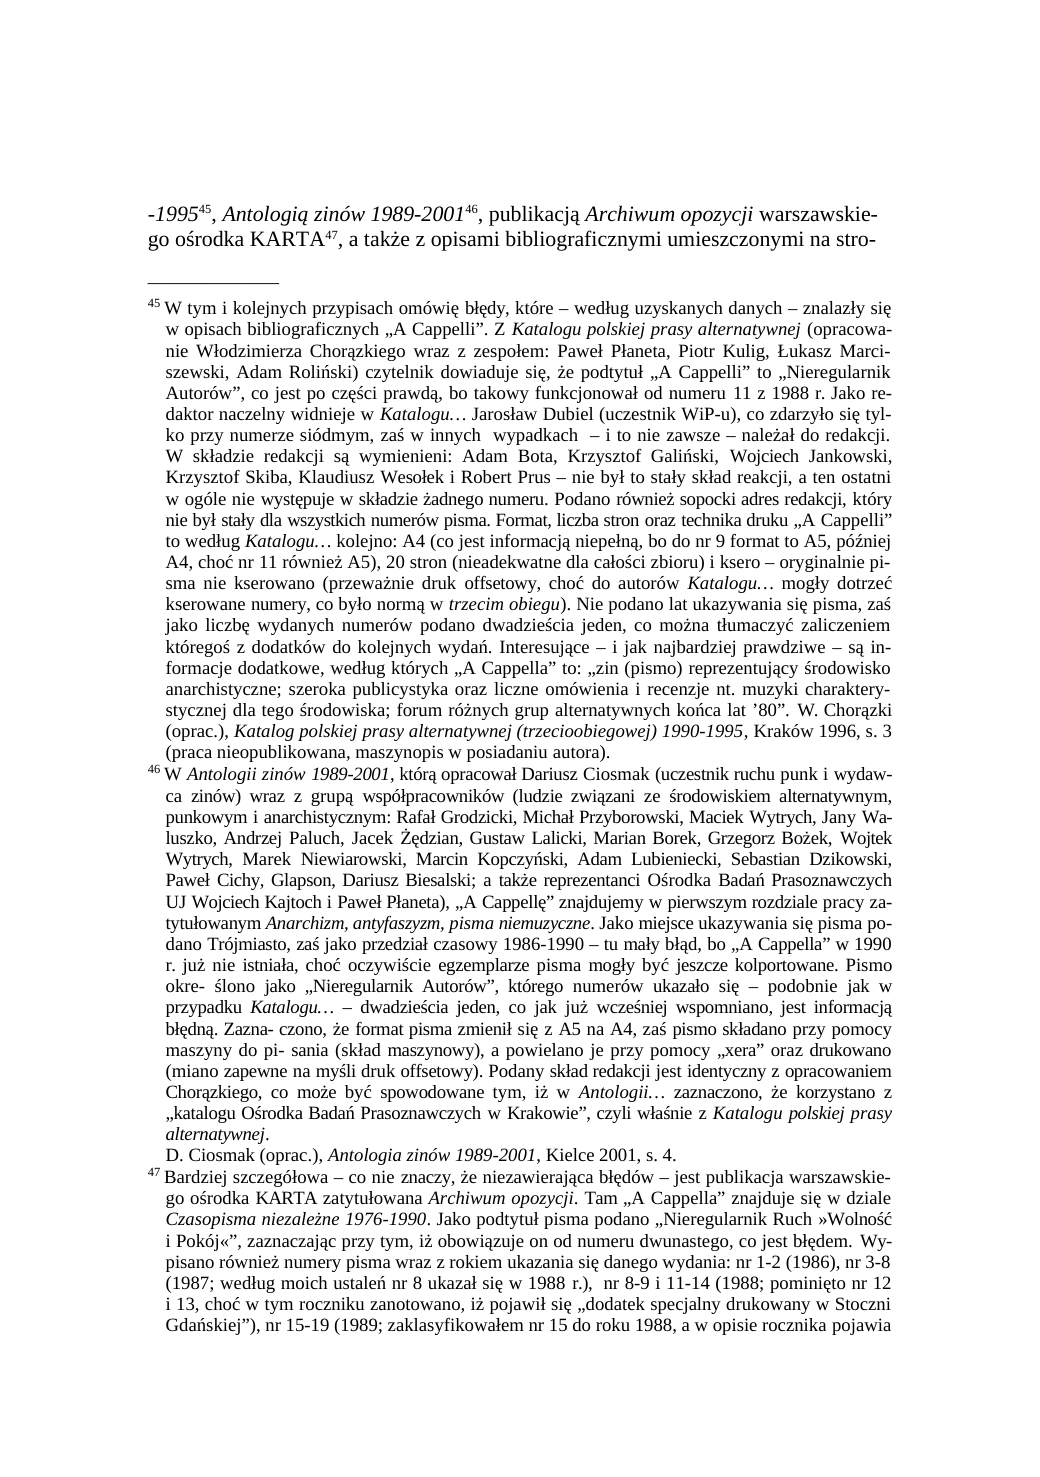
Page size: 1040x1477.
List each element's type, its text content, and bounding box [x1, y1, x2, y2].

text -199545, Antologią zinów 1989-200146, publikacją Archiwum opozycji warszawskie- go ośrodka KARTA47, a także z opisami bibliograficznymi umieszczonymi na stro- [148, 201, 888, 251]
text D. Ciosmak (oprac.), Antologia zinów 1989-2001, Kielce 2001, s. 4. [165, 1145, 904, 1165]
text ——————— [148, 271, 904, 293]
text 46 W Antologii zinów 1989-2001, którą opracował Dariusz Ciosmak (uczestnik ruchu punk i wydaw- ca zinów) wraz z grupą współpracowników (ludzie związani ze środowiskiem alternatywnym, punkowym i anarchistycznym: Rafał Grodzicki, Michał Przyborowski, Maciek Wytrych, Jany Wa- luszko, Andrzej Paluch, Jacek Żędzian, Gustaw Lalicki, Marian Borek, Grzegorz Bożek, Wojtek Wytrych, Marek Niewiarowski, Marcin Kopczyński, Adam Lubieniecki, Sebastian Dzikowski, Paweł Cichy, Glapson, Dariusz Biesalski; a także reprezentanci Ośrodka Badań Prasoznawczych UJ Wojciech Kajtoch i Paweł Płaneta), „A Cappellę” znajdujemy w pierwszym rozdziale pracy za- tytułowanym Anarchizm, antyfaszyzm, pisma niemuzyczne. Jako miejsce ukazywania się pisma po- dano Trójmiasto, zaś jako przedział czasowy 1986-1990 – tu mały błąd, bo „A Cappella” w 1990 r. już nie istniała, choć oczywiście egzemplarze pisma mogły być jeszcze kolportowane. Pismo okre- ślono jako „Nieregularnik Autorów”, którego numerów ukazało się – podobnie jak w przypadku Katalogu… – dwadzieścia jeden, co jak już wcześniej wspomniano, jest informacją błędną. Zazna- czono, że format pisma zmienił się z A5 na A4, zaś pismo składano przy pomocy maszyny do pi- sania (skład maszynowy), a powielano je przy pomocy „xera” oraz drukowano (miano zapewne na myśli druk offsetowy). Podany skład redakcji jest identyczny z opracowaniem Chorązkiego, co może być spowodowane tym, iż w Antologii… zaznaczono, że korzystano z „katalogu Ośrodka Badań Prasoznawczych w Krakowie”, czyli właśnie z Katalogu polskiej prasy alternatywnej. [148, 763, 892, 1145]
text 45 W tym i kolejnych przypisach omówię błędy, które – według uzyskanych danych – znalazły się w opisach bibliograficznych „A Cappelli”. Z Katalogu polskiej prasy alternatywnej (opracowa- nie Włodzimierza Chorązkiego wraz z zespołem: Paweł Płaneta, Piotr Kulig, Łukasz Marci- szewski, Adam Roliński) czytelnik dowiaduje się, że podtytuł „A Cappelli” to „Nieregularnik Autorów”, co jest po części prawdą, bo takowy funkcjonował od numeru 11 z 1988 r. Jako re- daktor naczelny widnieje w Katalogu… Jarosław Dubiel (uczestnik WiP-u), co zdarzyło się tyl- ko przy numerze siódmym, zaś w innych wypadkach – i to nie zawsze – należał do redakcji. W składzie redakcji są wymienieni: Adam Bota, Krzysztof Galiński, Wojciech Jankowski, Krzysztof Skiba, Klaudiusz Wesołek i Robert Prus – nie był to stały skład reakcji, a ten ostatni w ogóle nie występuje w składzie żadnego numeru. Podano również sopocki adres redakcji, który nie był stały dla wszystkich numerów pisma. Format, liczba stron oraz technika druku „A Cappelli” to według Katalogu… kolejno: A4 (co jest informacją niepełną, bo do nr 9 format to A5, później A4, choć nr 11 również A5), 20 stron (nieadekwatne dla całości zbioru) i ksero – oryginalnie pi- sma nie kserowano (przeważnie druk offsetowy, choć do autorów Katalogu… mogły dotrzeć kserowane numery, co było normą w trzecim obiegu). Nie podano lat ukazywania się pisma, zaś jako liczbę wydanych numerów podano dwadzieścia jeden, co można tłumaczyć zaliczeniem któregoś z dodatków do kolejnych wydań. Interesujące – i jak najbardziej prawdziwe – są in- formacje dodatkowe, według których „A Cappella” to: „zin (pismo) reprezentujący środowisko anarchistyczne; szeroka publicystyka oraz liczne omówienia i recenzje nt. muzyki charaktery- stycznej dla tego środowiska; forum różnych grup alternatywnych końca lat ’80”. W. Chorązki (oprac.), Katalog polskiej prasy alternatywnej (trzecioobiegowej) 1990-1995, Kraków 1996, s. 3 (praca nieopublikowana, maszynopis w posiadaniu autora). [148, 296, 892, 763]
text 47 Bardziej szczegółowa – co nie znaczy, że niezawierająca błędów – jest publikacja warszawskie- go ośrodka KARTA zatytułowana Archiwum opozycji. Tam „A Cappella” znajduje się w dziale Czasopisma niezależne 1976-1990. Jako podtytuł pisma podano „Nieregularnik Ruch »Wolność i Pokój«”, zaznaczając przy tym, iż obowiązuje on od numeru dwunastego, co jest błędem. Wy- pisano również numery pisma wraz z rokiem ukazania się danego wydania: nr 1-2 (1986), nr 3-8 (1987; według moich ustaleń nr 8 ukazał się w 1988 r.), nr 8-9 i 11-14 (1988; pominięto nr 12 i 13, choć w tym roczniku zanotowano, iż pojawił się „dodatek specjalny drukowany w Stoczni Gdańskiej”), nr 15-19 (1989; zaklasyfikowałem nr 15 do roku 1988, a w opisie rocznika pojawia [148, 1165, 892, 1336]
